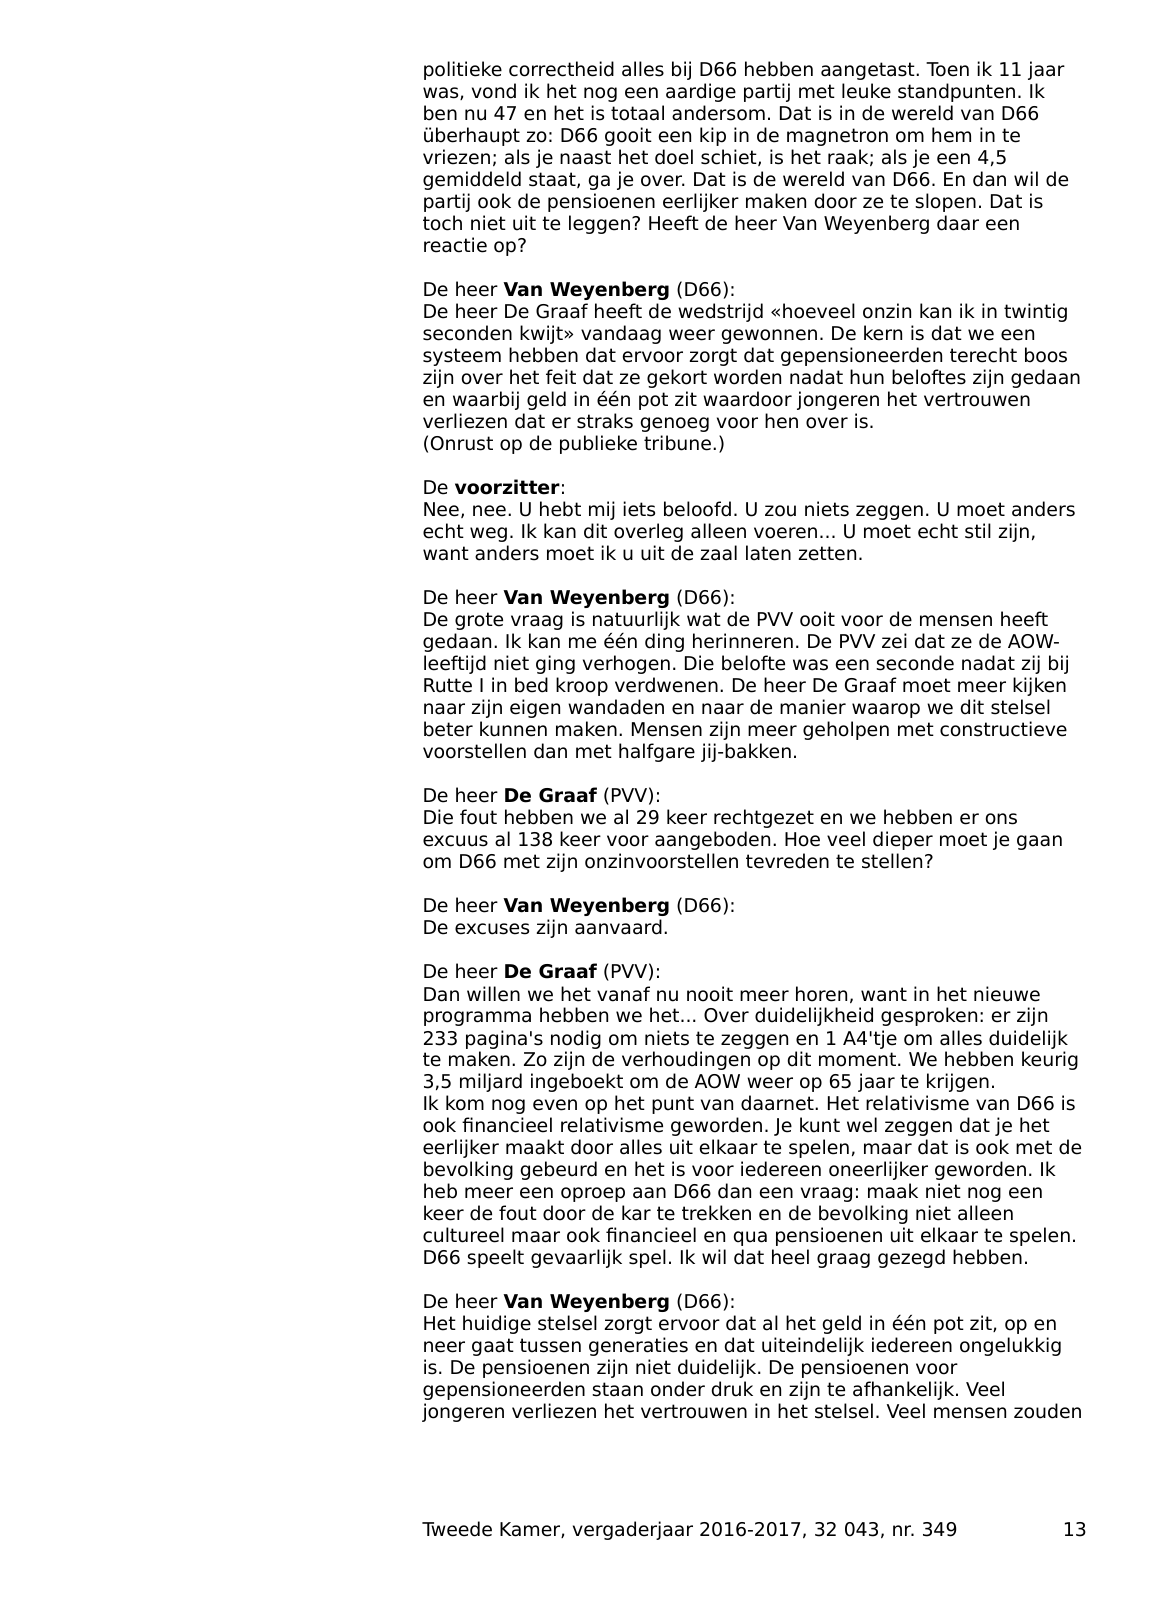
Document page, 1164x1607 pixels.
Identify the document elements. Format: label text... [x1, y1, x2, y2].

text Die fout hebben we al 29 keer rechtgezet en we hebben er ons excuus al 138 keer voor aangeboden. Hoe veel dieper moet je gaan om D66 met zijn onzinvoorstellen tevreden te stellen? [422, 807, 1087, 873]
text De excuses zijn aanvaard. [422, 917, 1087, 939]
text Ik kom nog even op het punt van daarnet. Het relativisme van D66 is ook financieel relativisme geworden. Je kunt wel zeggen dat je het eerlijker maakt door alles uit elkaar te spelen, maar dat is ook met de bevolking gebeurd en het is voor iedereen oneerlijker geworden. Ik heb meer een oproep aan D66 dan een vraag: maak niet nog een keer de fout door de kar te trekken en de bevolking niet alleen cultureel maar ook financieel en qua pensioenen uit elkaar te spelen. D66 speelt gevaarlijk spel. Ik wil dat heel graag gezegd hebben. [422, 1093, 1087, 1269]
text (Onrust op de publieke tribune.) [422, 433, 1087, 455]
text De heer Van Weyenberg (D66): [422, 1291, 1087, 1313]
text De voorzitter: [422, 477, 1087, 499]
text Dan willen we het vanaf nu nooit meer horen, want in het nieuwe programma hebben we het... Over duidelijkheid gesproken: er zijn 233 pagina's nodig om niets te zeggen en 1 A4'tje om alles duidelijk te maken. Zo zijn de verhoudingen op dit moment. We hebben keurig 3,5 miljard ingeboekt om de AOW weer op 65 jaar te krijgen. [422, 983, 1087, 1093]
text De heer De Graaf heeft de wedstrijd «hoeveel onzin kan ik in twintig seconden kwijt» vandaag weer gewonnen. De kern is dat we een systeem hebben dat ervoor zorgt dat gepensioneerden terecht boos zijn over het feit dat ze gekort worden nadat hun beloftes zijn gedaan en waarbij geld in één pot zit waardoor jongeren het vertrouwen verliezen dat er straks genoeg voor hen over is. [422, 301, 1087, 433]
text politieke correctheid alles bij D66 hebben aangetast. Toen ik 11 jaar was, vond ik het nog een aardige partij met leuke standpunten. Ik ben nu 47 en het is totaal andersom. Dat is in de wereld van D66 überhaupt zo: D66 gooit een kip in de magnetron om hem in te vriezen; als je naast het doel schiet, is het raak; als je een 4,5 gemiddeld staat, ga je over. Dat is de wereld van D66. En dan wil de partij ook de pensioenen eerlijker maken door ze te slopen. Dat is toch niet uit te leggen? Heeft de heer Van Weyenberg daar een reactie op? [422, 59, 1087, 257]
text De heer Van Weyenberg (D66): [422, 279, 1087, 301]
text Het huidige stelsel zorgt ervoor dat al het geld in één pot zit, op en neer gaat tussen generaties en dat uiteindelijk iedereen ongelukkig is. De pensioenen zijn niet duidelijk. De pensioenen voor gepensioneerden staan onder druk en zijn te afhankelijk. Veel jongeren verliezen het vertrouwen in het stelsel. Veel mensen zouden [422, 1313, 1087, 1423]
text De grote vraag is natuurlijk wat de PVV ooit voor de mensen heeft gedaan. Ik kan me één ding herinneren. De PVV zei dat ze de AOW-leeftijd niet ging verhogen. Die belofte was een seconde nadat zij bij Rutte I in bed kroop verdwenen. De heer De Graaf moet meer kijken naar zijn eigen wandaden en naar de manier waarop we dit stelsel beter kunnen maken. Mensen zijn meer geholpen met constructieve voorstellen dan met halfgare jij-bakken. [422, 609, 1087, 763]
text De heer De Graaf (PVV): [422, 961, 1087, 983]
text De heer Van Weyenberg (D66): [422, 895, 1087, 917]
text Nee, nee. U hebt mij iets beloofd. U zou niets zeggen. U moet anders echt weg. Ik kan dit overleg alleen voeren... U moet echt stil zijn, want anders moet ik u uit de zaal laten zetten. [422, 499, 1087, 565]
text De heer De Graaf (PVV): [422, 785, 1087, 807]
text De heer Van Weyenberg (D66): [422, 587, 1087, 609]
